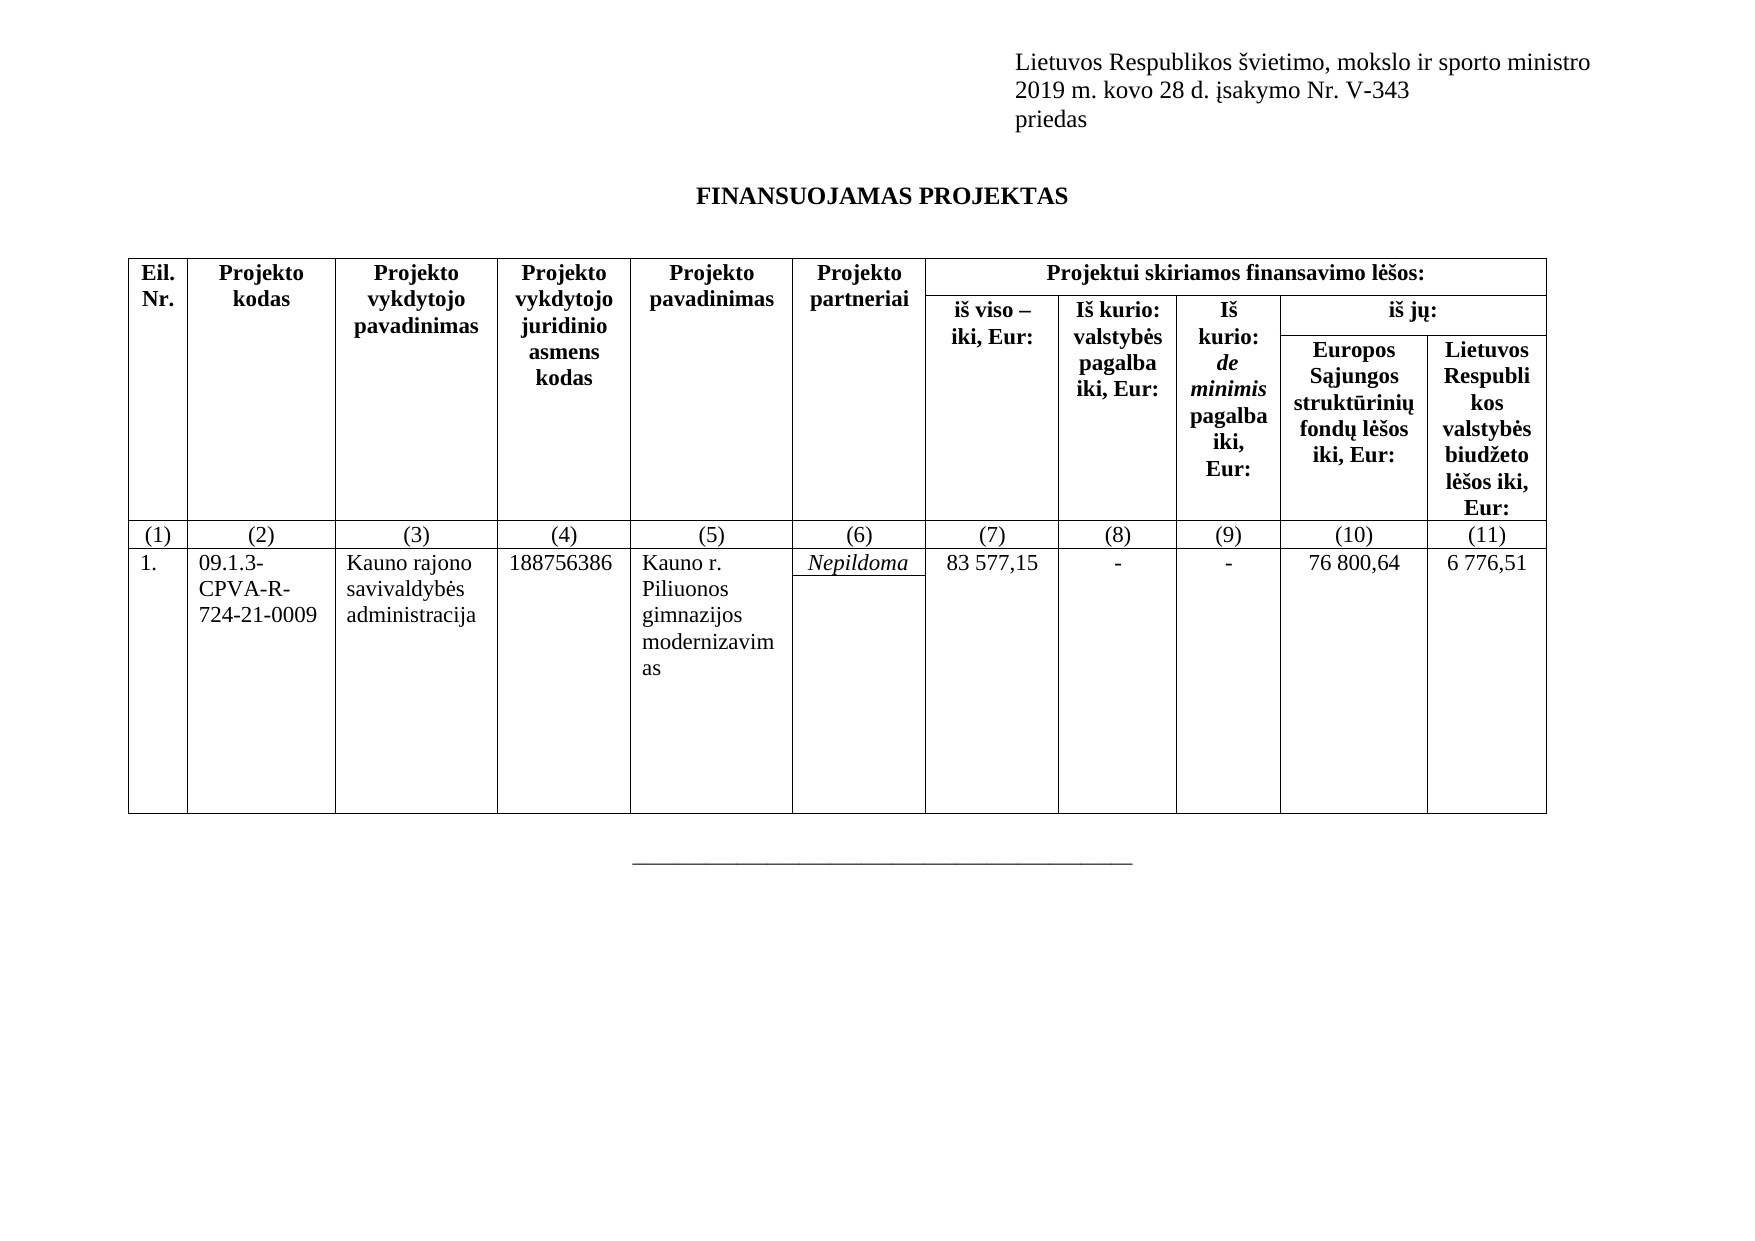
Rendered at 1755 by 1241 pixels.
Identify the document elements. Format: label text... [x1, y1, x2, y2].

table_cell Kauno r. Piliuonos gimnazijos modernizavimas [631, 549, 792, 813]
table_header Projekto pavadinimas [631, 259, 792, 520]
table_header Projekto vykdytojo juridinio asmens kodas [498, 259, 630, 520]
table_cell iš viso – iki, Eur: [926, 296, 1058, 520]
text 2019 m. kovo 28 d. įsakymo Nr. V-343 [1015, 75, 1636, 104]
table_cell (5) [631, 521, 792, 548]
table_header Projektui skiriamos finansavimo lėšos: [926, 259, 1546, 295]
table_cell [793, 576, 925, 667]
text FINANSUOJAMAS PROJEKTAS [129, 181, 1636, 210]
table_cell 09.1.3-CPVA-R-724-21-0009 [188, 549, 335, 813]
table_cell (3) [336, 521, 497, 548]
table_header Eil. Nr. [129, 259, 187, 520]
table_cell (4) [498, 521, 630, 548]
text ________________________________________________ [129, 843, 1636, 867]
table_cell iš jų: [1281, 296, 1546, 335]
table_cell - [1177, 549, 1280, 813]
table_cell [793, 667, 925, 758]
table_cell (7) [926, 521, 1058, 548]
table_cell Lietuvos Respublikos valstybės biudžeto lėšos iki, Eur: [1428, 336, 1546, 520]
table_cell 76 800,64 [1281, 549, 1427, 813]
table_cell Nepildoma [793, 549, 925, 575]
table_cell (1) [129, 521, 187, 548]
table_cell (11) [1428, 521, 1546, 548]
table_cell Europos Sąjungos struktūrinių fondų lėšos iki, Eur: [1281, 336, 1427, 520]
table_cell 188756386 [498, 549, 630, 813]
table_cell 6 776,51 [1428, 549, 1546, 813]
table_header Projekto vykdytojo pavadinimas [336, 259, 497, 520]
table_cell [793, 758, 925, 786]
table_cell (6) [793, 521, 925, 548]
table_cell 1. [129, 549, 187, 813]
table_cell 83 577,15 [926, 549, 1058, 813]
text Lietuvos Respublikos švietimo, mokslo ir sporto ministro [1015, 47, 1636, 75]
table_cell (9) [1177, 521, 1280, 548]
text priedas [1015, 104, 1636, 133]
table_cell (10) [1281, 521, 1427, 548]
table_header Projekto kodas [188, 259, 335, 520]
table_cell Iš kurio: de minimis pagalba iki, Eur: [1177, 296, 1280, 520]
table_cell Kauno rajono savivaldybės administracija [336, 549, 497, 813]
table_cell - [1059, 549, 1176, 813]
table_cell (2) [188, 521, 335, 548]
table_header Projekto partneriai [793, 259, 925, 520]
table_cell [793, 786, 925, 813]
table_cell (8) [1059, 521, 1176, 548]
table_cell Iš kurio: valstybės pagalba iki, Eur: [1059, 296, 1176, 520]
